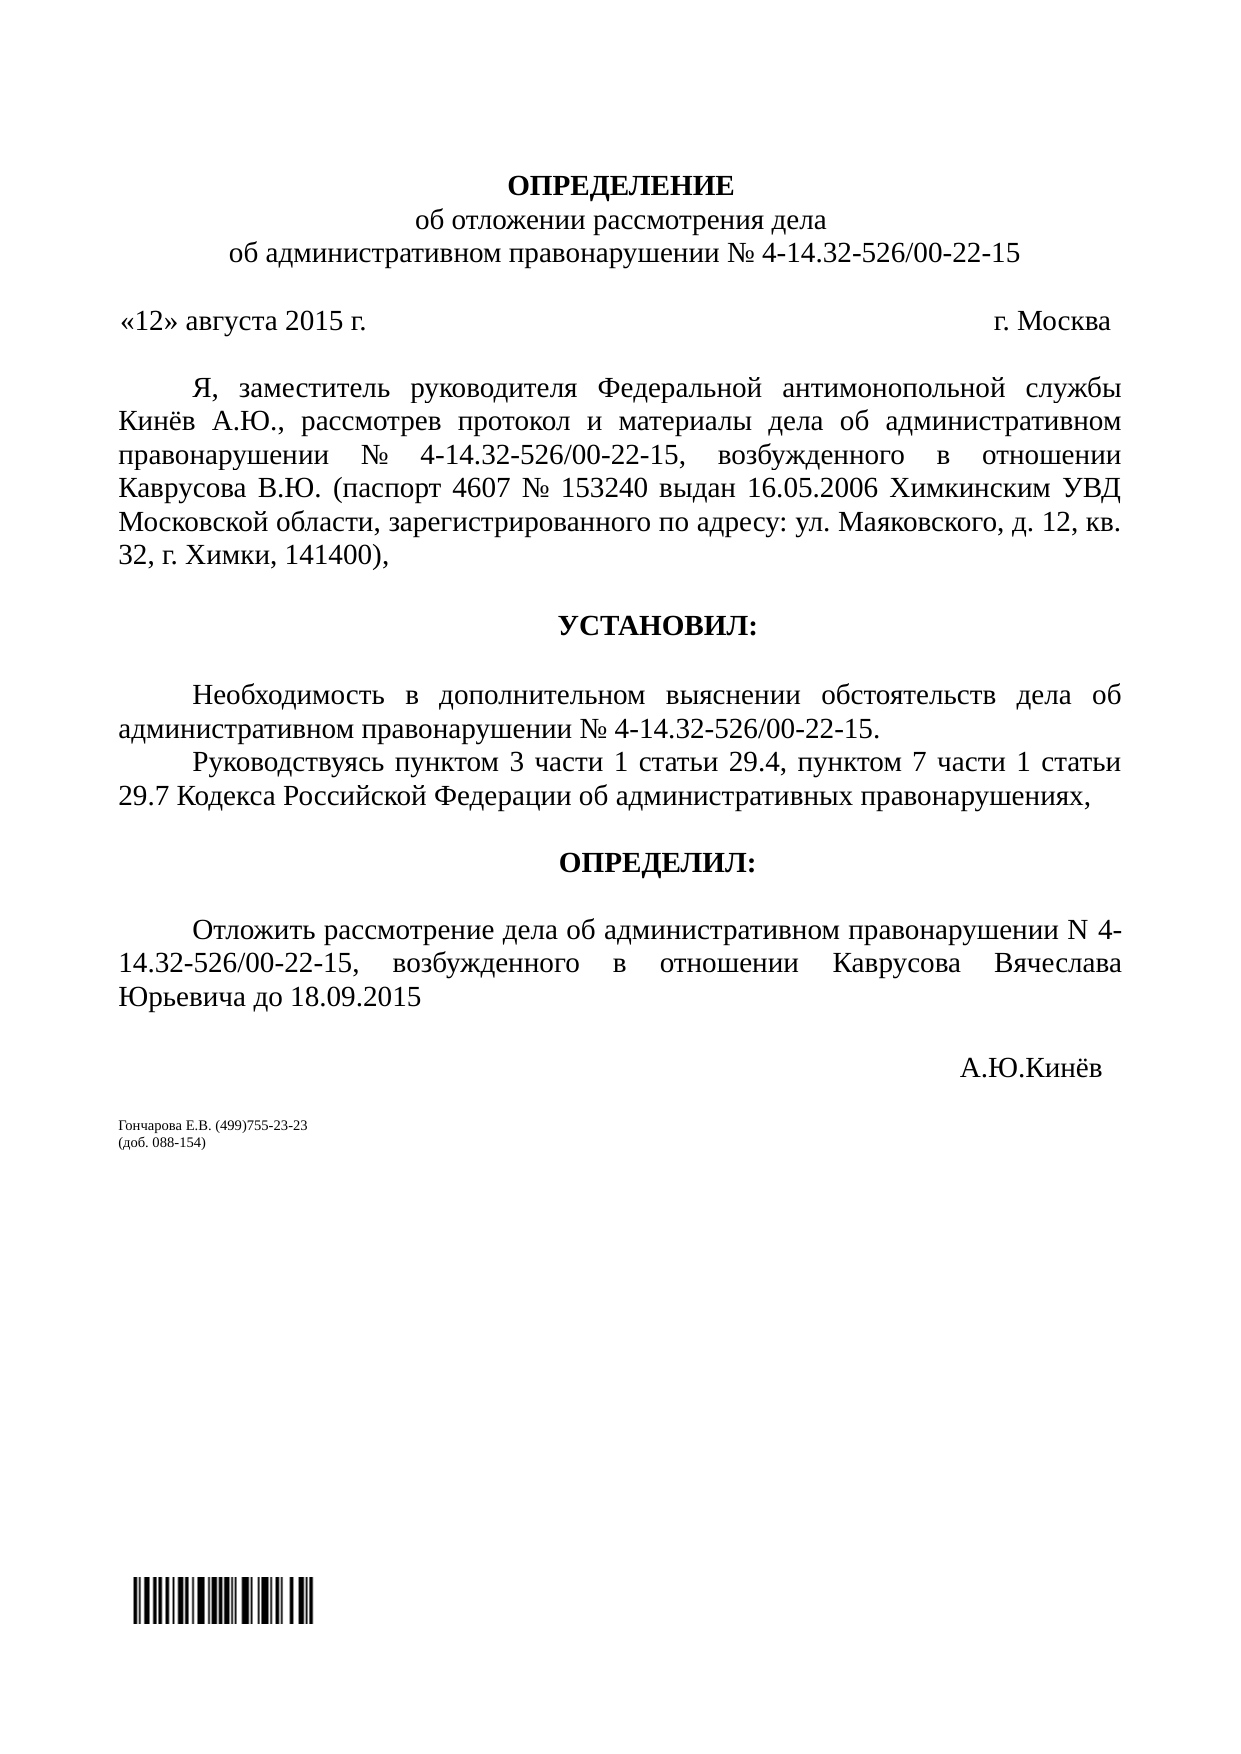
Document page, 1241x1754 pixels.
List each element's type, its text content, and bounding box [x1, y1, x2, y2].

text Руководствуясь пунктом 3 части 1 статьи 29.4, пунктом 7 части 1 статьи 29.7 Кодекса Российской Федерации об административных правонарушениях, [118, 744, 1122, 811]
text Отложить рассмотрение дела об административном правонарушении N 4-14.32-526/00-22-15, возбужденного в отношении Каврусова Вячеслава Юрьевича до 18.09.2015 [118, 912, 1122, 1013]
text об административном правонарушении № 4-14.32-526/00-22-15 [120, 236, 1122, 269]
text об отложении рассмотрения дела [120, 202, 1122, 236]
picture [118, 1577, 331, 1624]
text УСТАНОВИЛ: [118, 606, 1122, 642]
text «12» августа 2015 г. г. Москва [120, 303, 1122, 336]
text А.Ю.Кинёв [118, 1048, 1122, 1083]
text (доб. 088-154) [118, 1134, 1122, 1151]
text Необходимость в дополнительном выяснении обстоятельств дела об административном правонарушении № 4-14.32-526/00-22-15. [118, 677, 1122, 744]
text Гончарова Е.В. (499)755-23-23 [118, 1117, 1122, 1134]
text ОПРЕДЕЛЕНИЕ [120, 168, 1122, 202]
text Я, заместитель руководителя Федеральной антимонопольной службы Кинёв А.Ю., рассмотрев протокол и материалы дела об административном правонарушении № 4-14.32-526/00-22-15, возбужденного в отношении Каврусова В.Ю. (паспорт 4607 № 153240 выдан 16.05.2006 Химкинским УВД Московской области, зарегистрированного по адресу: ул. Маяковского, д. 12, кв. 32, г. Химки, 141400), [118, 370, 1122, 571]
text ОПРЕДЕЛИЛ: [118, 845, 1122, 878]
